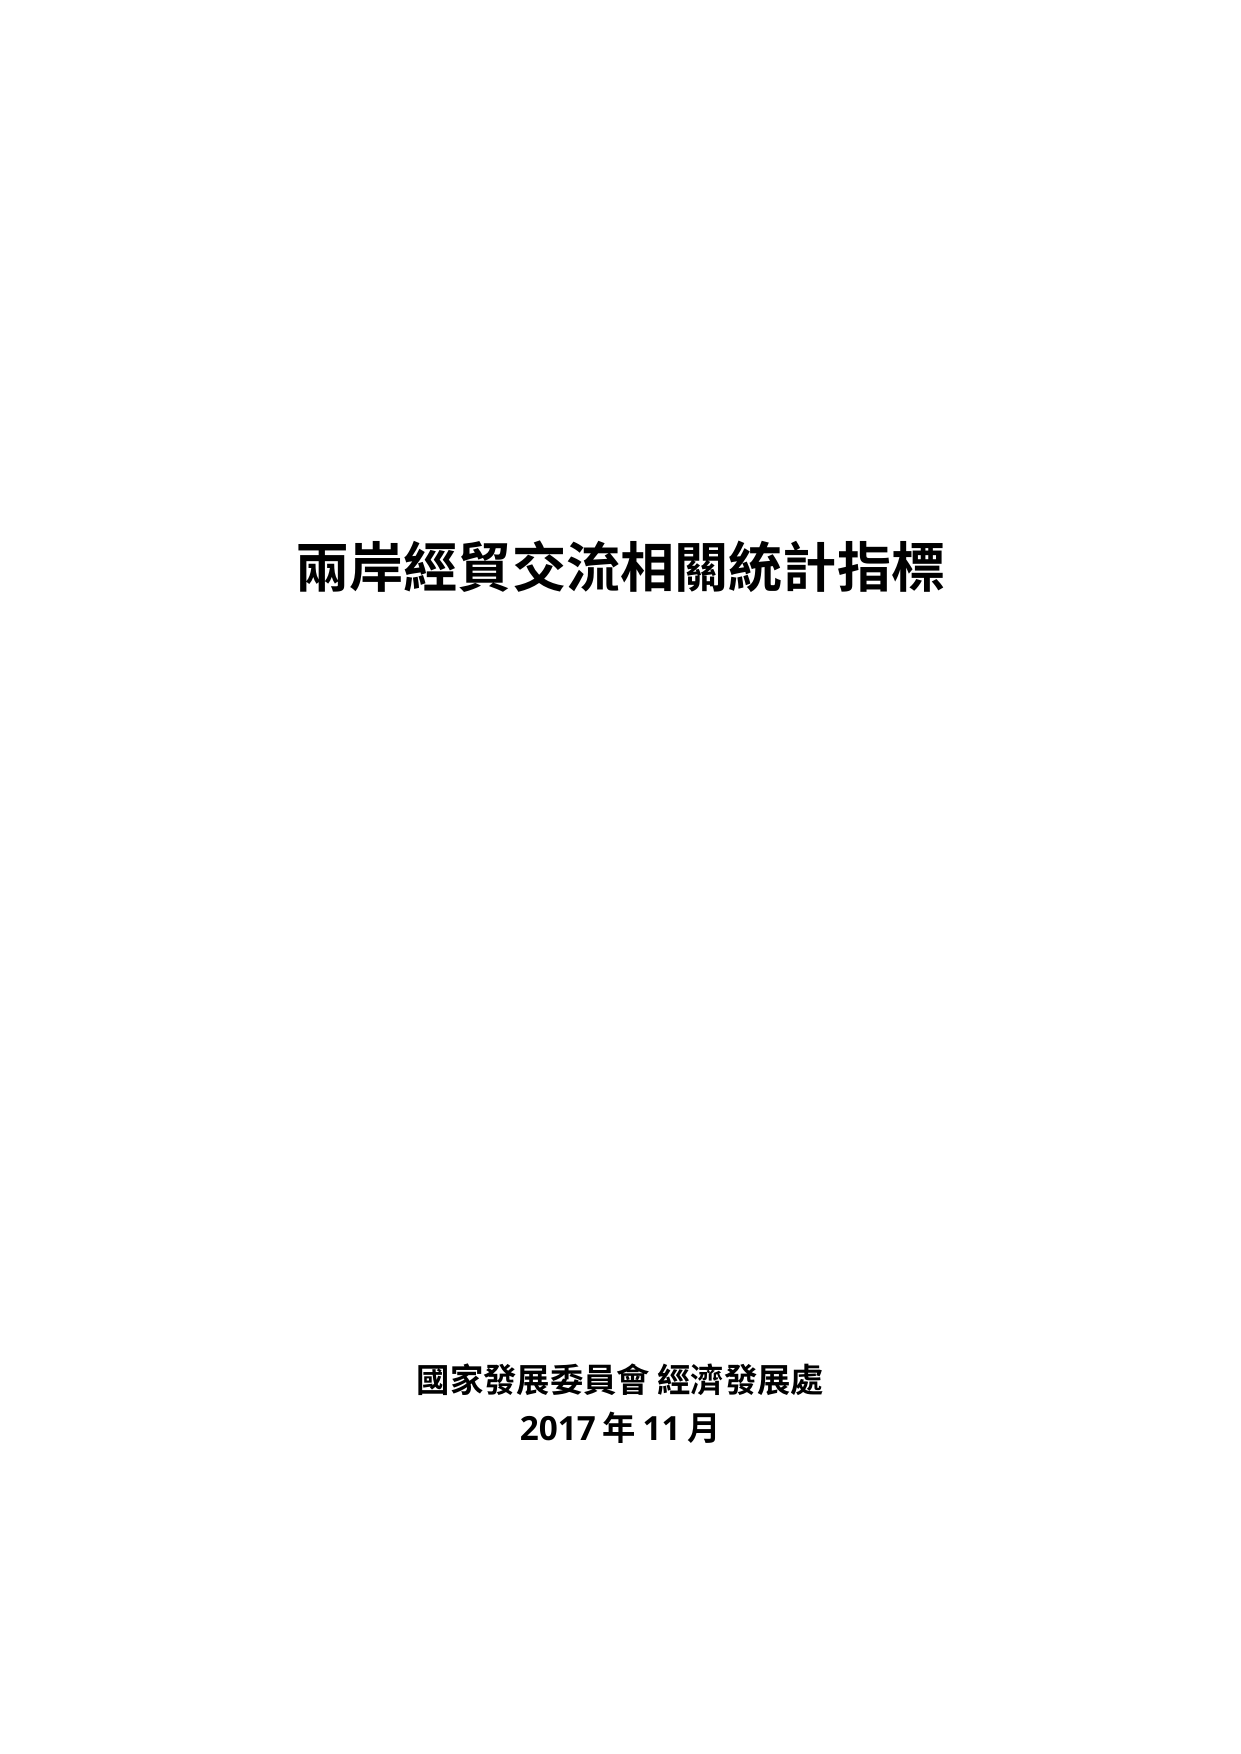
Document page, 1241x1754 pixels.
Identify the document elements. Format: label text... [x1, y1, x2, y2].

text 兩岸經貿交流相關統計指標 [187, 525, 1053, 603]
text 國家發展委員會 經濟發展處 [187, 1353, 1053, 1402]
text 2017年11月 [187, 1402, 1053, 1450]
